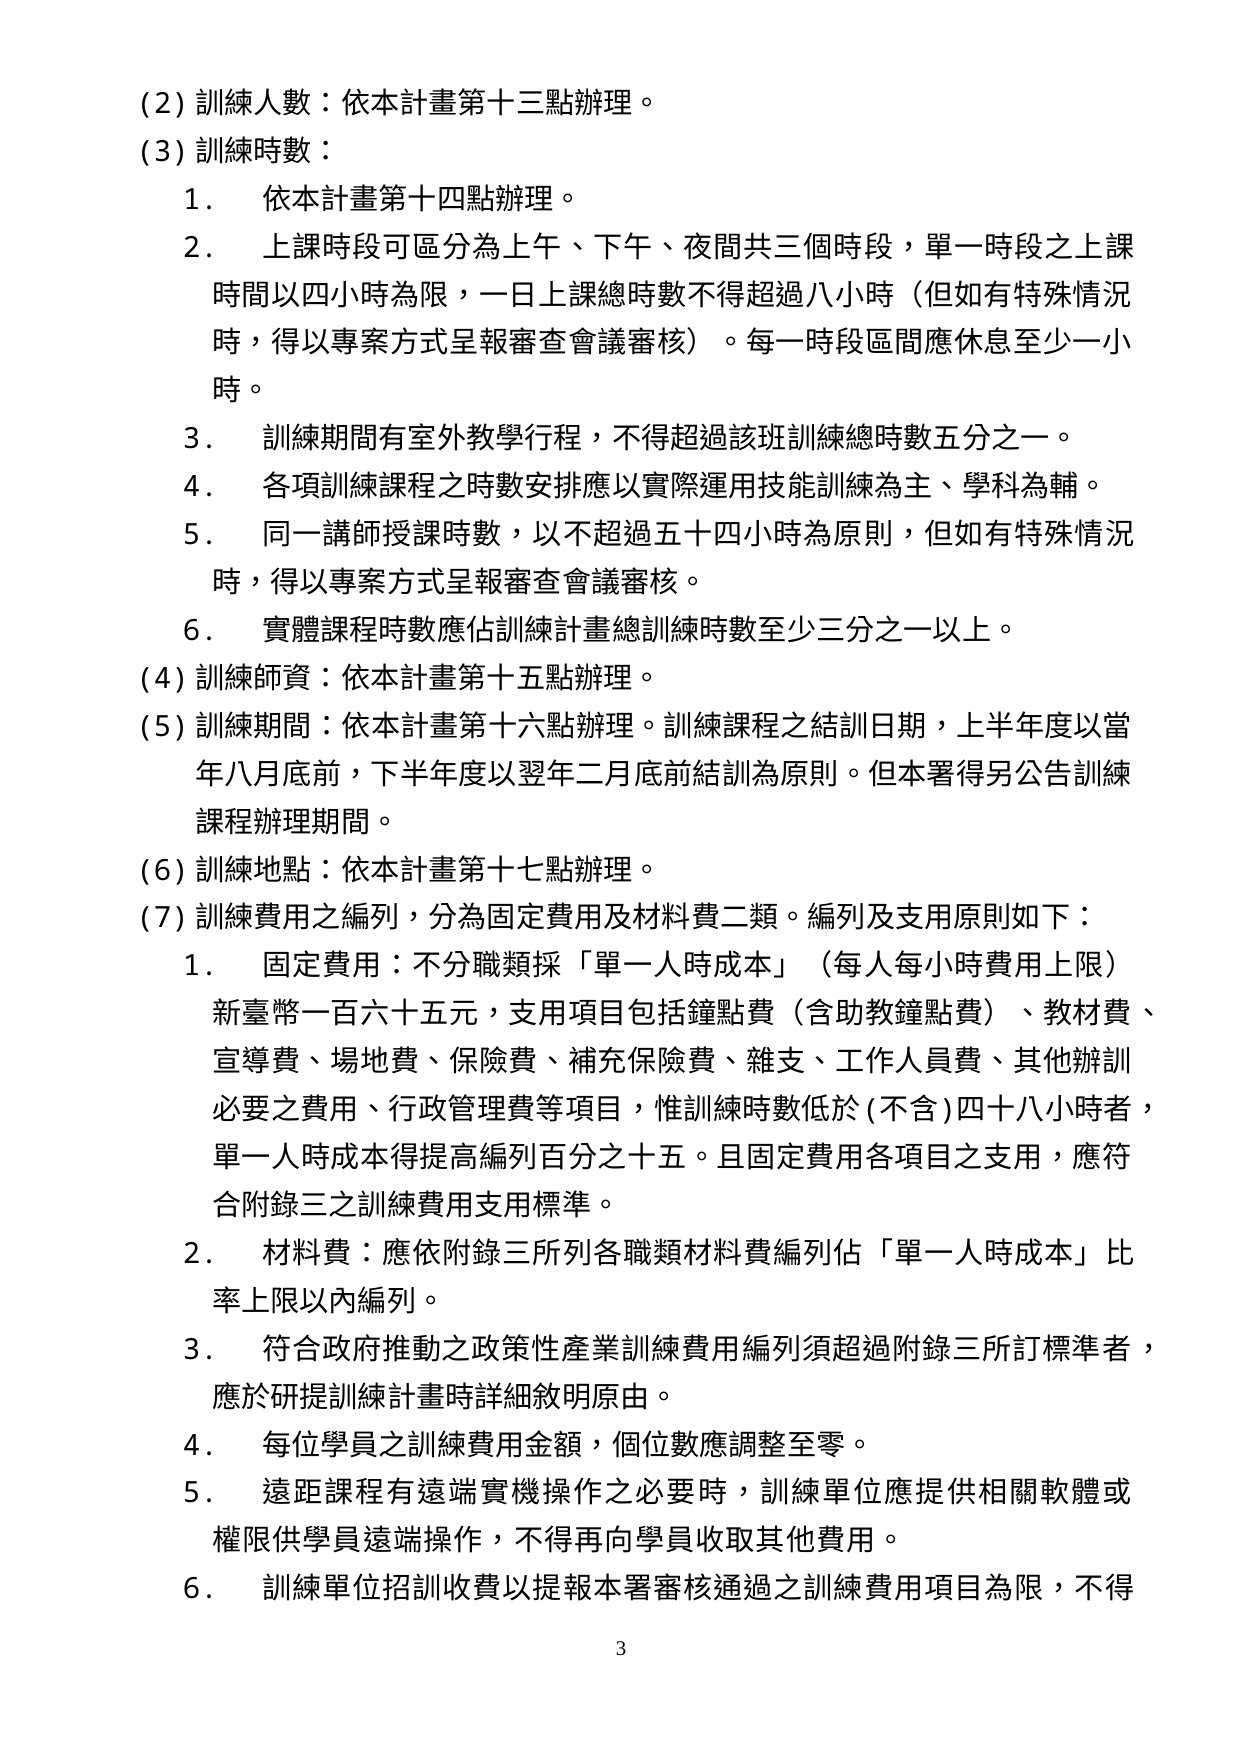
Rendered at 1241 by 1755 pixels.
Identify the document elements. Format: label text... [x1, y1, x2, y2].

list 訓練地點：依本計畫第十七點辦理。 [136, 842, 1134, 889]
list 符合政府推動之政策性產業訓練費用編列須超過附錄三所訂標準者，應於研提訓練計畫時詳細敘明原由。 [183, 1321, 1134, 1417]
list 材料費：應依附錄三所列各職類材料費編列佔「單一人時成本」比率上限以內編列。 [183, 1225, 1134, 1321]
list 遠距課程有遠端實機操作之必要時，訓練單位應提供相關軟體或權限供學員遠端操作，不得再向學員收取其他費用。 [183, 1464, 1134, 1560]
list 訓練時數： [136, 123, 1134, 171]
list 實體課程時數應佔訓練計畫總訓練時數至少三分之一以上。 [183, 602, 1134, 650]
list 訓練人數：依本計畫第十三點辦理。 [136, 75, 1134, 123]
list 訓練師資：依本計畫第十五點辦理。 [136, 650, 1134, 698]
list 訓練期間有室外教學行程，不得超過該班訓練總時數五分之一。 [183, 410, 1134, 458]
list 依本計畫第十四點辦理。 [183, 171, 1134, 219]
list 固定費用：不分職類採「單一人時成本」（每人每小時費用上限）新臺幣一百六十五元，支用項目包括鐘點費（含助教鐘點費）、教材費、宣導費、場地費、保險費、補充保險費、雜支、工作人員費、其他辦訓必要之費用、行政管理費等項目，惟訓練時數低於(不含)四十八小時者，單一人時成本得提高編列百分之十五。且固定費用各項目之支用，應符合附錄三之訓練費用支用標準。 [183, 937, 1134, 1225]
list 上課時段可區分為上午、下午、夜間共三個時段，單一時段之上課時間以四小時為限，一日上課總時數不得超過八小時（但如有特殊情況時，得以專案方式呈報審查會議審核）。每一時段區間應休息至少一小時。 [183, 219, 1134, 410]
list 訓練單位招訓收費以提報本署審核通過之訓練費用項目為限，不得 [183, 1560, 1134, 1608]
list 訓練費用之編列，分為固定費用及材料費二類。編列及支用原則如下： [136, 889, 1134, 937]
list 每位學員之訓練費用金額，個位數應調整至零。 [183, 1417, 1134, 1464]
list 訓練期間：依本計畫第十六點辦理。訓練課程之結訓日期，上半年度以當年八月底前，下半年度以翌年二月底前結訓為原則。但本署得另公告訓練課程辦理期間。 [136, 698, 1134, 842]
list 同一講師授課時數，以不超過五十四小時為原則，但如有特殊情況時，得以專案方式呈報審查會議審核。 [183, 506, 1134, 602]
list 各項訓練課程之時數安排應以實際運用技能訓練為主、學科為輔。 [183, 458, 1134, 506]
